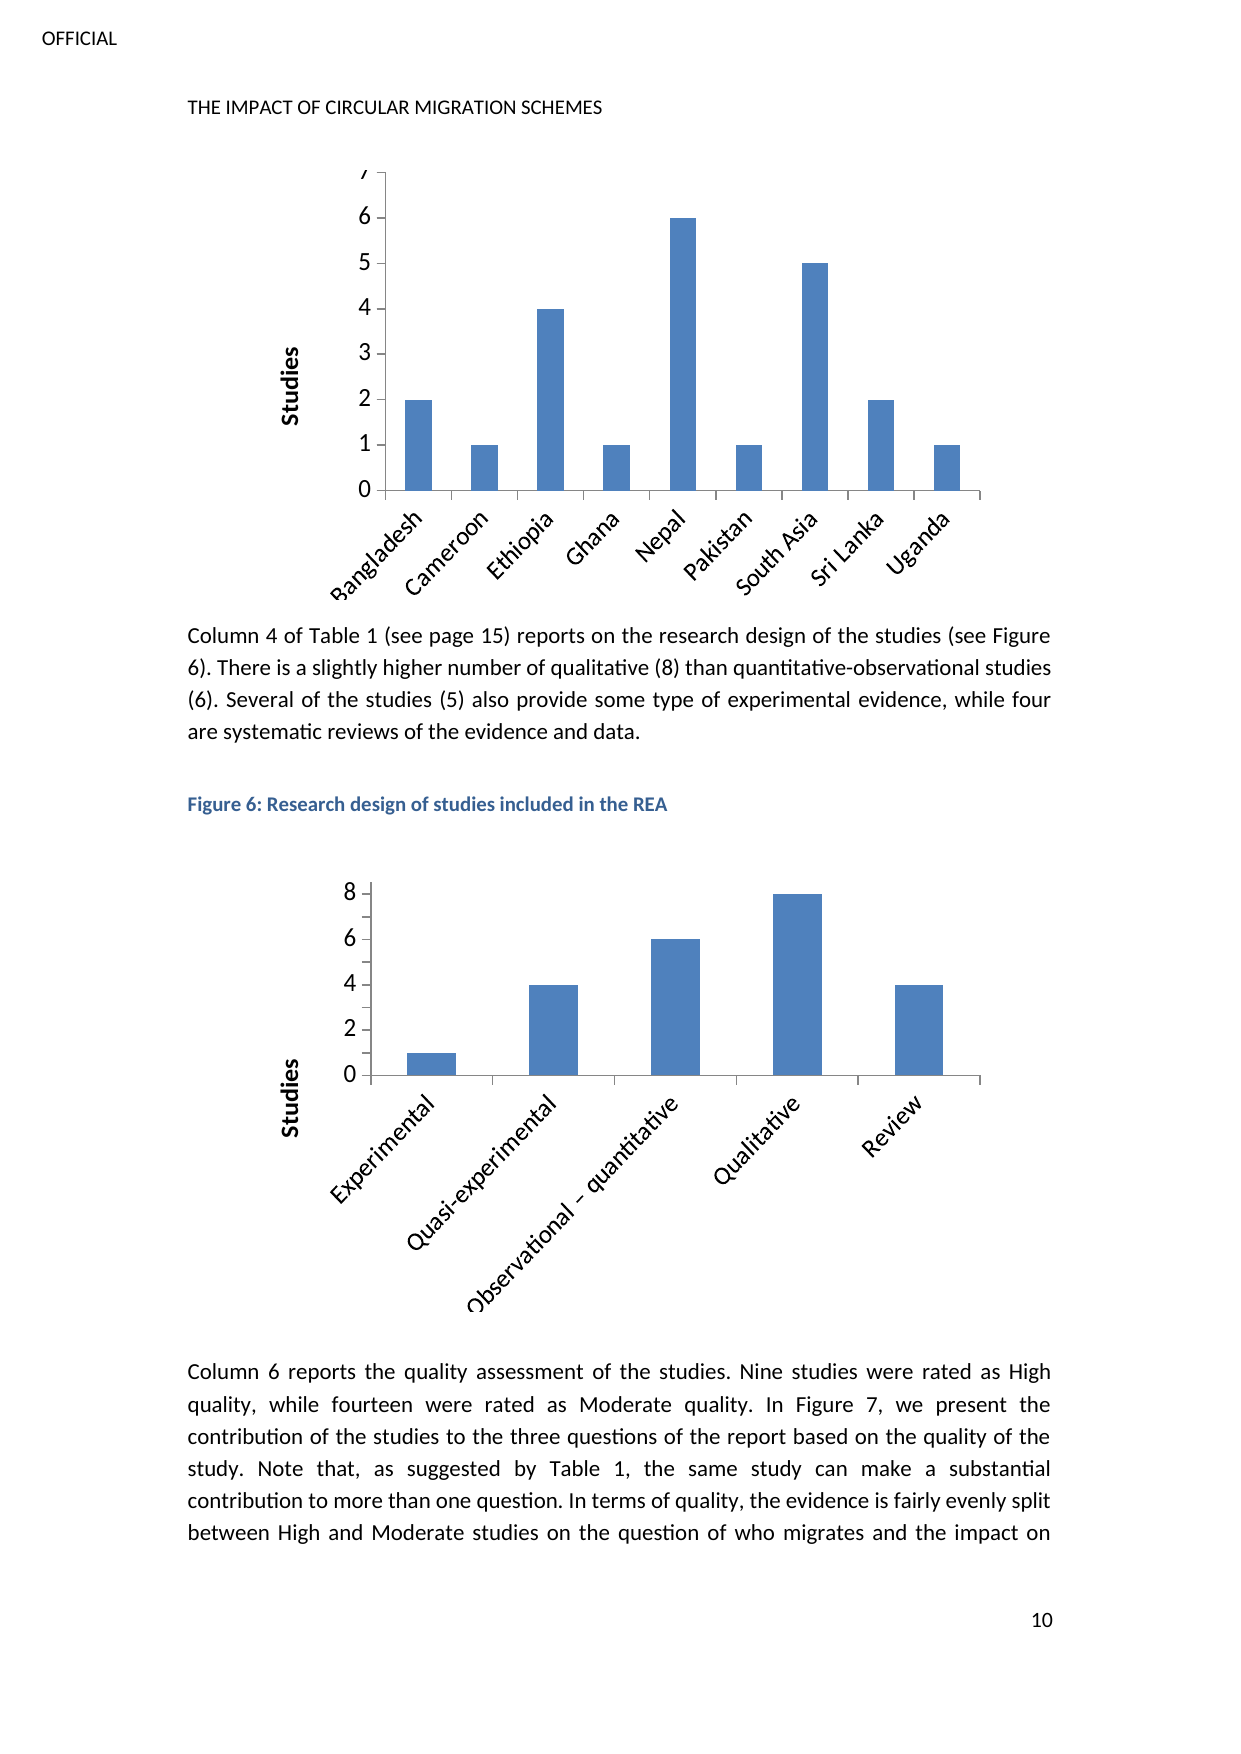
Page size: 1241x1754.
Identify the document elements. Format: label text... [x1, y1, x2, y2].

table_cell Panel B: Countries of origin [188, 150, 1053, 600]
text Column 4 of Table 1 (see page 15) reports on the research design of the studies (see Figure 6). There is a slightly higher number of qualitative (8) than quantitative-observational studies (6). Several of the studies (5) also provide some type of experimental evidence, while four are systematic reviews of the evidence and data. [187, 621, 1053, 745]
text Figure 6: Research design of studies included in the REA [187, 791, 1053, 817]
text Column 6 reports the quality assessment of the studies. Nine studies were rated as High quality, while fourteen were rated as Moderate quality. In Figure 7, we present the contribution of the studies to the three questions of the report based on the quality of the study. Note that, as suggested by Table 1, the same study can make a substantial contribution to more than one question. In terms of quality, the evidence is fairly evenly split between High and Moderate studies on the question of who migrates and the impact on [187, 1357, 1053, 1546]
